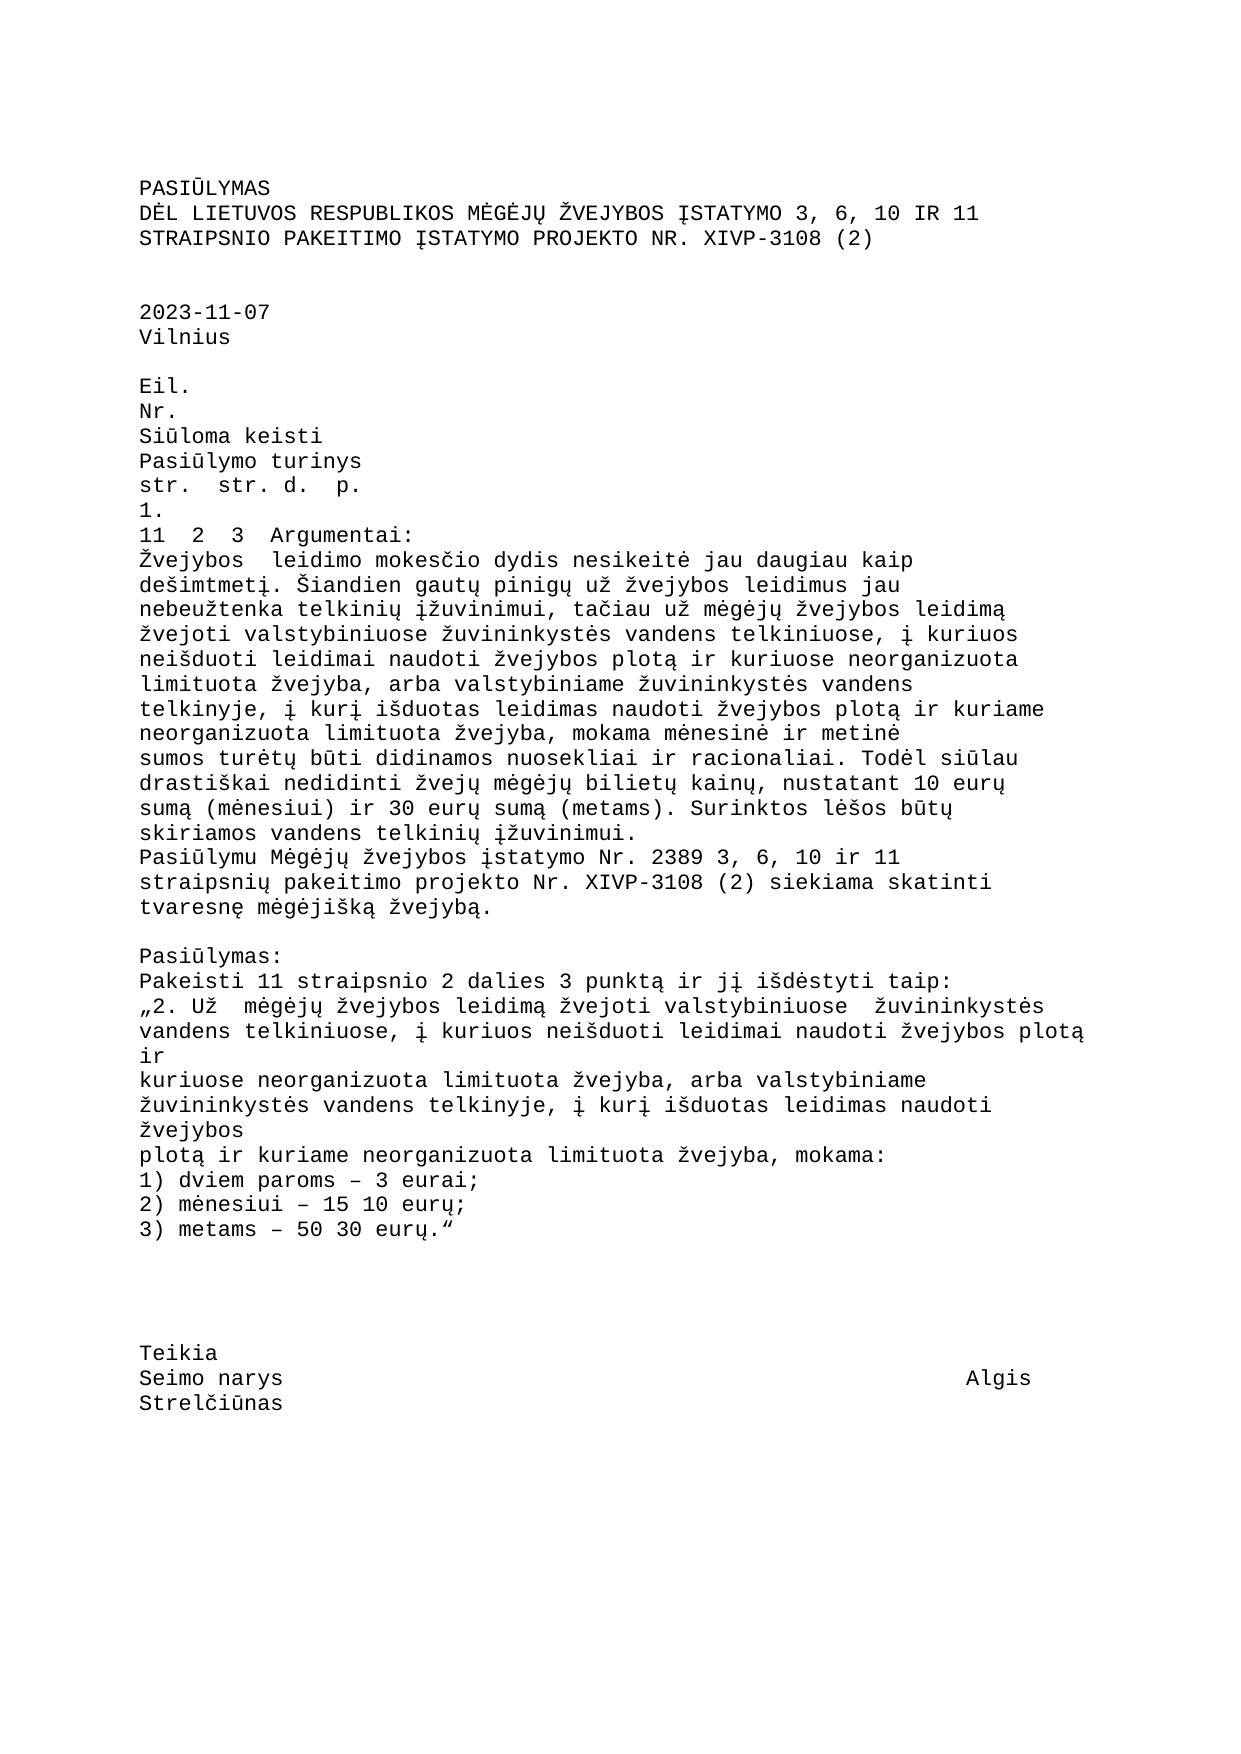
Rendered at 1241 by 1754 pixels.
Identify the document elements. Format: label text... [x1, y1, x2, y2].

text limituota žvejyba, arba valstybiniame žuvininkystės vandens [139, 673, 1101, 698]
text 3) metams – 50 30 eurų.“ [139, 1218, 1101, 1243]
text str. str. d. p. [139, 475, 1101, 499]
text sumos turėtų būti didinamos nuosekliai ir racionaliai. Todėl siūlau [139, 747, 1101, 772]
text 11 2 3 Argumentai: [139, 524, 1101, 549]
text drastiškai nedidinti žvejų mėgėjų bilietų kainų, nustatant 10 eurų [139, 772, 1101, 797]
text neorganizuota limituota žvejyba, mokama mėnesinė ir metinė [139, 723, 1101, 747]
text neišduoti leidimai naudoti žvejybos plotą ir kuriuose neorganizuota [139, 648, 1101, 673]
text nebeužtenka telkinių įžuvinimui, tačiau už mėgėjų žvejybos leidimą [139, 599, 1101, 623]
text „2. Už mėgėjų žvejybos leidimą žvejoti valstybiniuose žuvininkystės [139, 995, 1101, 1020]
text Pakeisti 11 straipsnio 2 dalies 3 punktą ir jį išdėstyti taip: [139, 971, 1101, 995]
text vandens telkiniuose, į kuriuos neišduoti leidimai naudoti žvejybos plotą ir [139, 1020, 1101, 1070]
text žuvininkystės vandens telkinyje, į kurį išduotas leidimas naudoti žvejybos [139, 1094, 1101, 1144]
text 1. [139, 499, 1101, 524]
text sumą (mėnesiui) ir 30 eurų sumą (metams). Surinktos lėšos būtų [139, 797, 1101, 822]
text Pasiūlymu Mėgėjų žvejybos įstatymo Nr. 2389 3, 6, 10 ir 11 [139, 847, 1101, 871]
text Teikia [139, 1342, 1101, 1367]
text 2) mėnesiui – 15 10 eurų; [139, 1194, 1101, 1218]
text Pasiūlymo turinys [139, 450, 1101, 475]
text straipsnių pakeitimo projekto Nr. XIVP-3108 (2) siekiama skatinti [139, 871, 1101, 896]
text 2023-11-07 [139, 301, 1101, 326]
text Vilnius [139, 326, 1101, 351]
text Eil. [139, 376, 1101, 400]
text STRAIPSNIO PAKEITIMO ĮSTATYMO PROJEKTO NR. XIVP-3108 (2) [139, 227, 1101, 252]
text DĖL LIETUVOS RESPUBLIKOS MĖGĖJŲ ŽVEJYBOS ĮSTATYMO 3, 6, 10 IR 11 [139, 202, 1101, 227]
text plotą ir kuriame neorganizuota limituota žvejyba, mokama: [139, 1144, 1101, 1169]
text Žvejybos leidimo mokesčio dydis nesikeitė jau daugiau kaip [139, 549, 1101, 574]
text telkinyje, į kurį išduotas leidimas naudoti žvejybos plotą ir kuriame [139, 698, 1101, 723]
text dešimtmetį. Šiandien gautų pinigų už žvejybos leidimus jau [139, 574, 1101, 599]
text Seimo narys Algis Strelčiūnas [139, 1367, 1101, 1417]
text Pasiūlymas: [139, 946, 1101, 971]
text kuriuose neorganizuota limituota žvejyba, arba valstybiniame [139, 1070, 1101, 1094]
text Siūloma keisti [139, 425, 1101, 450]
text PASIŪLYMAS [139, 177, 1101, 202]
text tvaresnę mėgėjišką žvejybą. [139, 896, 1101, 921]
text žvejoti valstybiniuose žuvininkystės vandens telkiniuose, į kuriuos [139, 623, 1101, 648]
text Nr. [139, 400, 1101, 425]
text 1) dviem paroms – 3 eurai; [139, 1169, 1101, 1194]
text skiriamos vandens telkinių įžuvinimui. [139, 822, 1101, 847]
